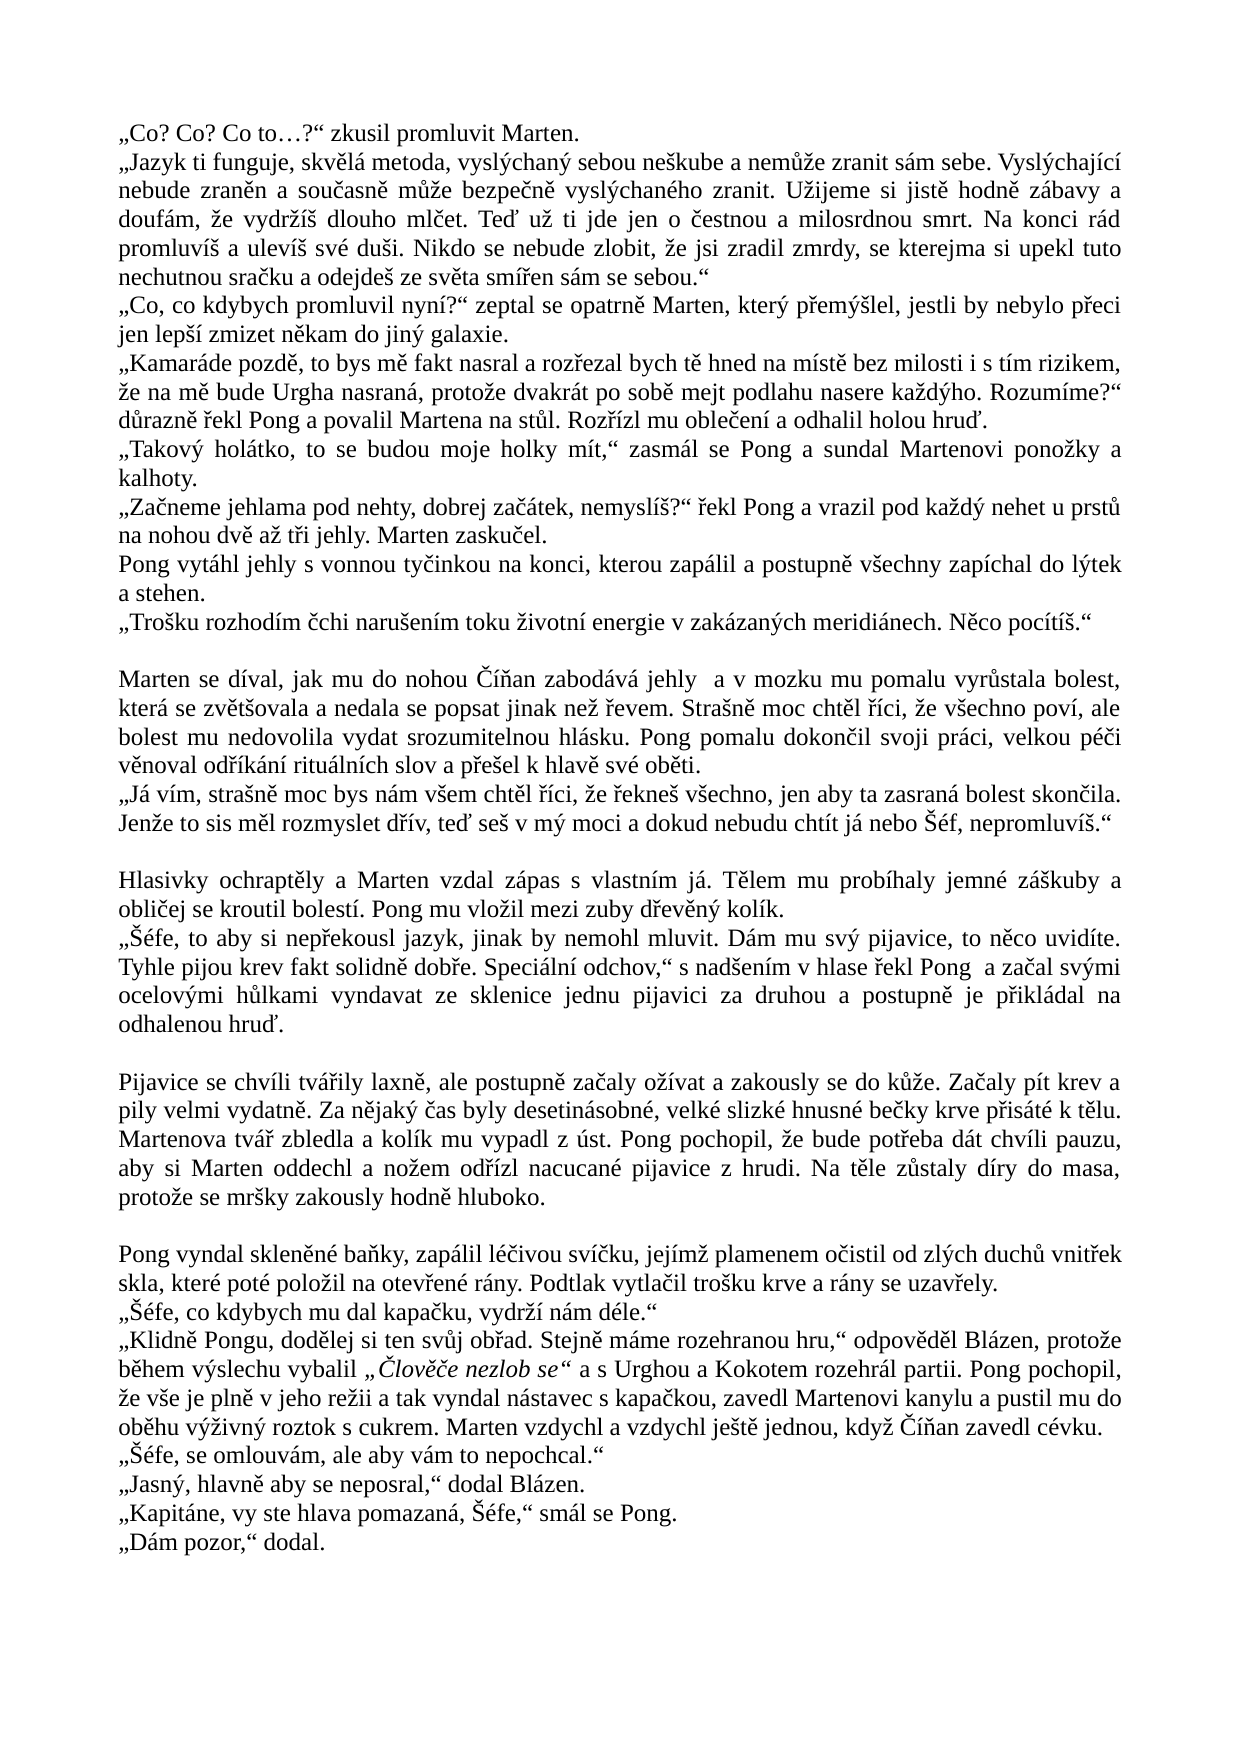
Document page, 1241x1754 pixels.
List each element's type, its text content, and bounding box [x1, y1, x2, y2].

text „Co? Co? Co to…?“ zkusil promluvit Marten. [118, 118, 1122, 147]
text „Já vím, strašně moc bys nám všem chtěl říci, že řekneš všechno, jen aby ta zasraná bolest skončila. Jenže to sis měl rozmyslet dřív, teď seš v mý moci a dokud nebudu chtít já nebo Šéf, nepromluvíš.“ [118, 779, 1122, 837]
text „Trošku rozhodím čchi narušením toku životní energie v zakázaných meridiánech. Něco pocítíš.“ [118, 607, 1122, 636]
text „Kapitáne, vy ste hlava pomazaná, Šéfe,“ smál se Pong. [118, 1498, 1122, 1527]
text Marten se díval, jak mu do nohou Číňan zabodává jehly a v mozku mu pomalu vyrůstala bolest, která se zvětšovala a nedala se popsat jinak než řevem. Strašně moc chtěl říci, že všechno poví, ale bolest mu nedovolila vydat srozumitelnou hlásku. Pong pomalu dokončil svoji práci, velkou péči věnoval odříkání rituálních slov a přešel k hlavě své oběti. [118, 664, 1122, 779]
text Pong vytáhl jehly s vonnou tyčinkou na konci, kterou zapálil a postupně všechny zapíchal do lýtek a stehen. [118, 549, 1122, 607]
text „Jazyk ti funguje, skvělá metoda, vyslýchaný sebou neškube a nemůže zranit sám sebe. Vyslýchající nebude zraněn a současně může bezpečně vyslýchaného zranit. Užijeme si jistě hodně zábavy a doufám, že vydržíš dlouho mlčet. Teď už ti jde jen o čestnou a milosrdnou smrt. Na konci rád promluvíš a ulevíš své duši. Nikdo se nebude zlobit, že jsi zradil zmrdy, se kterejma si upekl tuto nechutnou sračku a odejdeš ze světa smířen sám se sebou.“ [118, 147, 1122, 291]
text „Šéfe, se omlouvám, ale aby vám to nepochcal.“ [118, 1441, 1122, 1469]
text „Kamaráde pozdě, to bys mě fakt nasral a rozřezal bych tě hned na místě bez milosti i s tím rizikem, že na mě bude Urgha nasraná, protože dvakrát po sobě mejt podlahu nasere každýho. Rozumíme?“ důrazně řekl Pong a povalil Martena na stůl. Rozřízl mu oblečení a odhalil holou hruď. [118, 348, 1122, 434]
text Pijavice se chvíli tvářily laxně, ale postupně začaly ožívat a zakously se do kůže. Začaly pít krev a pily velmi vydatně. Za nějaký čas byly desetinásobné, velké slizké hnusné bečky krve přisáté k tělu. Martenova tvář zbledla a kolík mu vypadl z úst. Pong pochopil, že bude potřeba dát chvíli pauzu, aby si Marten oddechl a nožem odřízl nacucané pijavice z hrudi. Na těle zůstaly díry do masa, protože se mršky zakously hodně hluboko. [118, 1067, 1122, 1211]
text „Dám pozor,“ dodal. [118, 1527, 1122, 1556]
text „Takový holátko, to se budou moje holky mít,“ zasmál se Pong a sundal Martenovi ponožky a kalhoty. [118, 434, 1122, 492]
text Hlasivky ochraptěly a Marten vzdal zápas s vlastním já. Tělem mu probíhaly jemné záškuby a obličej se kroutil bolestí. Pong mu vložil mezi zuby dřevěný kolík. [118, 866, 1122, 923]
text „Co, co kdybych promluvil nyní?“ zeptal se opatrně Marten, který přemýšlel, jestli by nebylo přeci jen lepší zmizet někam do jiný galaxie. [118, 291, 1122, 348]
text „Šéfe, co kdybych mu dal kapačku, vydrží nám déle.“ [118, 1297, 1122, 1326]
text „Začneme jehlama pod nehty, dobrej začátek, nemyslíš?“ řekl Pong a vrazil pod každý nehet u prstů na nohou dvě až tři jehly. Marten zaskučel. [118, 492, 1122, 549]
text „Klidně Pongu, dodělej si ten svůj obřad. Stejně máme rozehranou hru,“ odpověděl Blázen, protože během výslechu vybalil „Člověče nezlob se“ a s Urghou a Kokotem rozehrál partii. Pong pochopil, že vše je plně v jeho režii a tak vyndal nástavec s kapačkou, zavedl Martenovi kanylu a pustil mu do oběhu výživný roztok s cukrem. Marten vzdychl a vzdychl ještě jednou, když Číňan zavedl cévku. [118, 1326, 1122, 1441]
text Pong vyndal skleněné baňky, zapálil léčivou svíčku, jejímž plamenem očistil od zlých duchů vnitřek skla, které poté položil na otevřené rány. Podtlak vytlačil trošku krve a rány se uzavřely. [118, 1239, 1122, 1297]
text „Jasný, hlavně aby se neposral,“ dodal Blázen. [118, 1469, 1122, 1498]
text „Šéfe, to aby si nepřekousl jazyk, jinak by nemohl mluvit. Dám mu svý pijavice, to něco uvidíte. Tyhle pijou krev fakt solidně dobře. Speciální odchov,“ s nadšením v hlase řekl Pong a začal svými ocelovými hůlkami vyndavat ze sklenice jednu pijavici za druhou a postupně je přikládal na odhalenou hruď. [118, 923, 1122, 1038]
